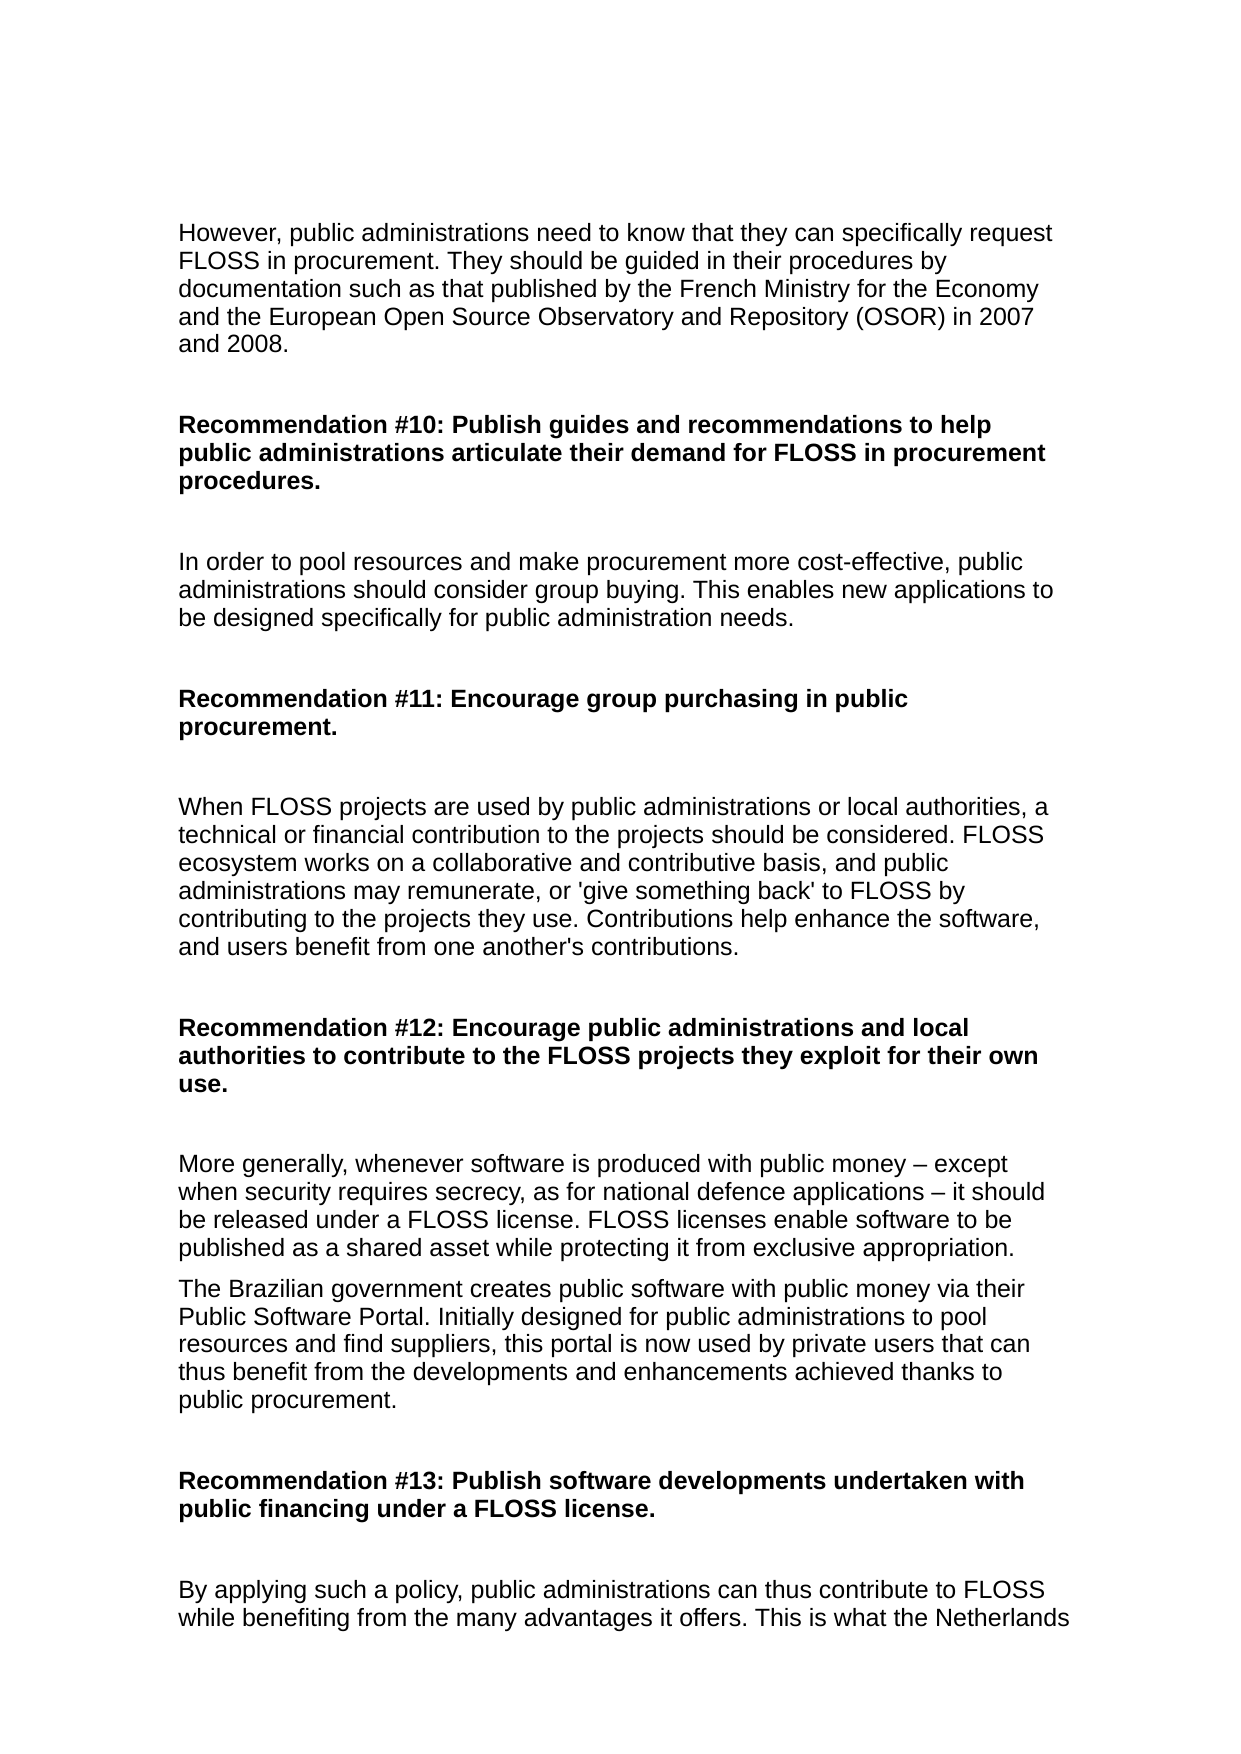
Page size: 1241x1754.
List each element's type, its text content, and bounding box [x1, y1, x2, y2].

text Recommendation #13: Publish software developments undertaken with public financing under a FLOSS license. [178, 1467, 1072, 1523]
text More generally, whenever software is produced with public money – except when security requires secrecy, as for national defence applications – it should be released under a FLOSS license. FLOSS licenses enable software to be published as a shared asset while protecting it from exclusive appropriation. [178, 1150, 1072, 1262]
text Recommendation #10: Publish guides and recommendations to help public administrations articulate their demand for FLOSS in procurement procedures. [178, 411, 1072, 495]
text By applying such a policy, public administrations can thus contribute to FLOSS while benefiting from the many advantages it offers. This is what the Netherlands [178, 1576, 1072, 1631]
text However, public administrations need to know that they can specifically request FLOSS in procurement. They should be guided in their procedures by documentation such as that published by the French Ministry for the Economy and the European Open Source Observatory and Repository (OSOR) in 2007 and 2008. [178, 218, 1072, 358]
text Recommendation #12: Encourage public administrations and local authorities to contribute to the FLOSS projects they exploit for their own use. [178, 1013, 1072, 1097]
text The Brazilian government creates public software with public money via their Public Software Portal. Initially designed for public administrations to pool resources and find suppliers, this portal is now used by private users that can thus benefit from the developments and enhancements achieved thanks to public procurement. [178, 1274, 1072, 1414]
text In order to pool resources and make procurement more cost-effective, public administrations should consider group buying. This enables new applications to be designed specifically for public administration needs. [178, 548, 1072, 631]
text Recommendation #11: Encourage group purchasing in public procurement. [178, 684, 1072, 740]
text When FLOSS projects are used by public administrations or local authorities, a technical or financial contribution to the projects should be considered. FLOSS ecosystem works on a collaborative and contributive basis, and public administrations may remunerate, or 'give something back' to FLOSS by contributing to the projects they use. Contributions help enhance the software, and users benefit from one another's contributions. [178, 793, 1072, 961]
